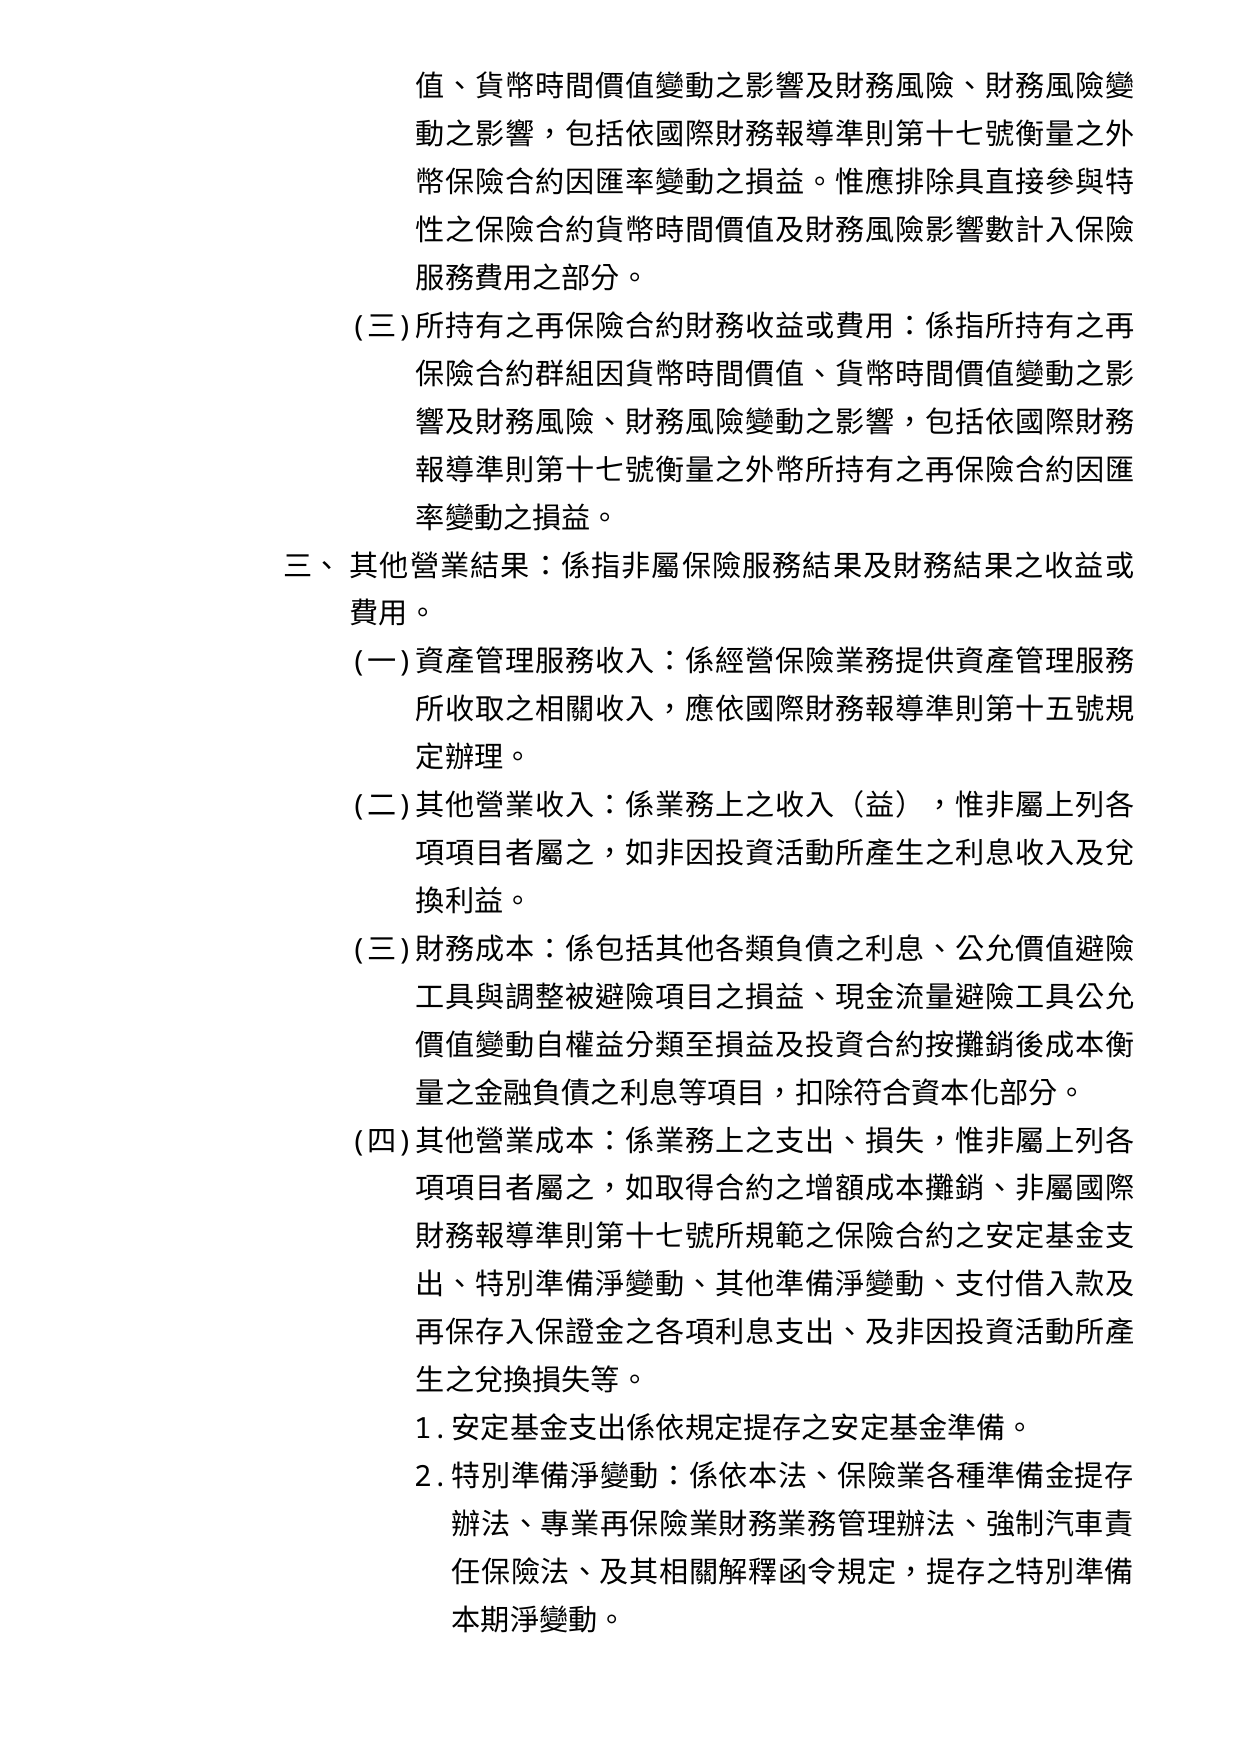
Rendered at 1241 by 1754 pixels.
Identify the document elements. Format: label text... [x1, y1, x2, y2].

list 其他營業收入：係業務上之收入（益），惟非屬上列各項項目者屬之，如非因投資活動所產生之利息收入及兌換利益。 [349, 777, 1135, 921]
list 其他營業成本：係業務上之支出、損失，惟非屬上列各項項目者屬之，如取得合約之增額成本攤銷、非屬國際財務報導準則第十七號所規範之保險合約之安定基金支出、特別準備淨變動、其他準備淨變動、支付借入款及再保存入保證金之各項利息支出、及非因投資活動所產生之兌換損失等。 [349, 1113, 1135, 1400]
list 資產管理服務收入：係經營保險業務提供資產管理服務所收取之相關收入，應依國際財務報導準則第十五號規定辦理。 [349, 633, 1135, 777]
list 特別準備淨變動：係依本法、保險業各種準備金提存辦法、專業再保險業財務業務管理辦法、強制汽車責任保險法、及其相關解釋函令規定，提存之特別準備本期淨變動。 [414, 1448, 1135, 1640]
list 財務成本：係包括其他各類負債之利息、公允價值避險工具與調整被避險項目之損益、現金流量避險工具公允價值變動自權益分類至損益及投資合約按攤銷後成本衡量之金融負債之利息等項目，扣除符合資本化部分。 [349, 921, 1135, 1113]
list 值、貨幣時間價值變動之影響及財務風險、財務風險變動之影響，包括依國際財務報導準則第十七號衡量之外幣保險合約因匯率變動之損益。惟應排除具直接參與特性之保險合約貨幣時間價值及財務風險影響數計入保險服務費用之部分。 [349, 58, 1135, 298]
list 安定基金支出係依規定提存之安定基金準備。 [414, 1400, 1135, 1448]
list 所持有之再保險合約財務收益或費用：係指所持有之再保險合約群組因貨幣時間價值、貨幣時間價值變動之影響及財務風險、財務風險變動之影響，包括依國際財務報導準則第十七號衡量之外幣所持有之再保險合約因匯率變動之損益。 [349, 298, 1135, 538]
list 其他營業結果：係指非屬保險服務結果及財務結果之收益或費用。 [283, 538, 1135, 633]
